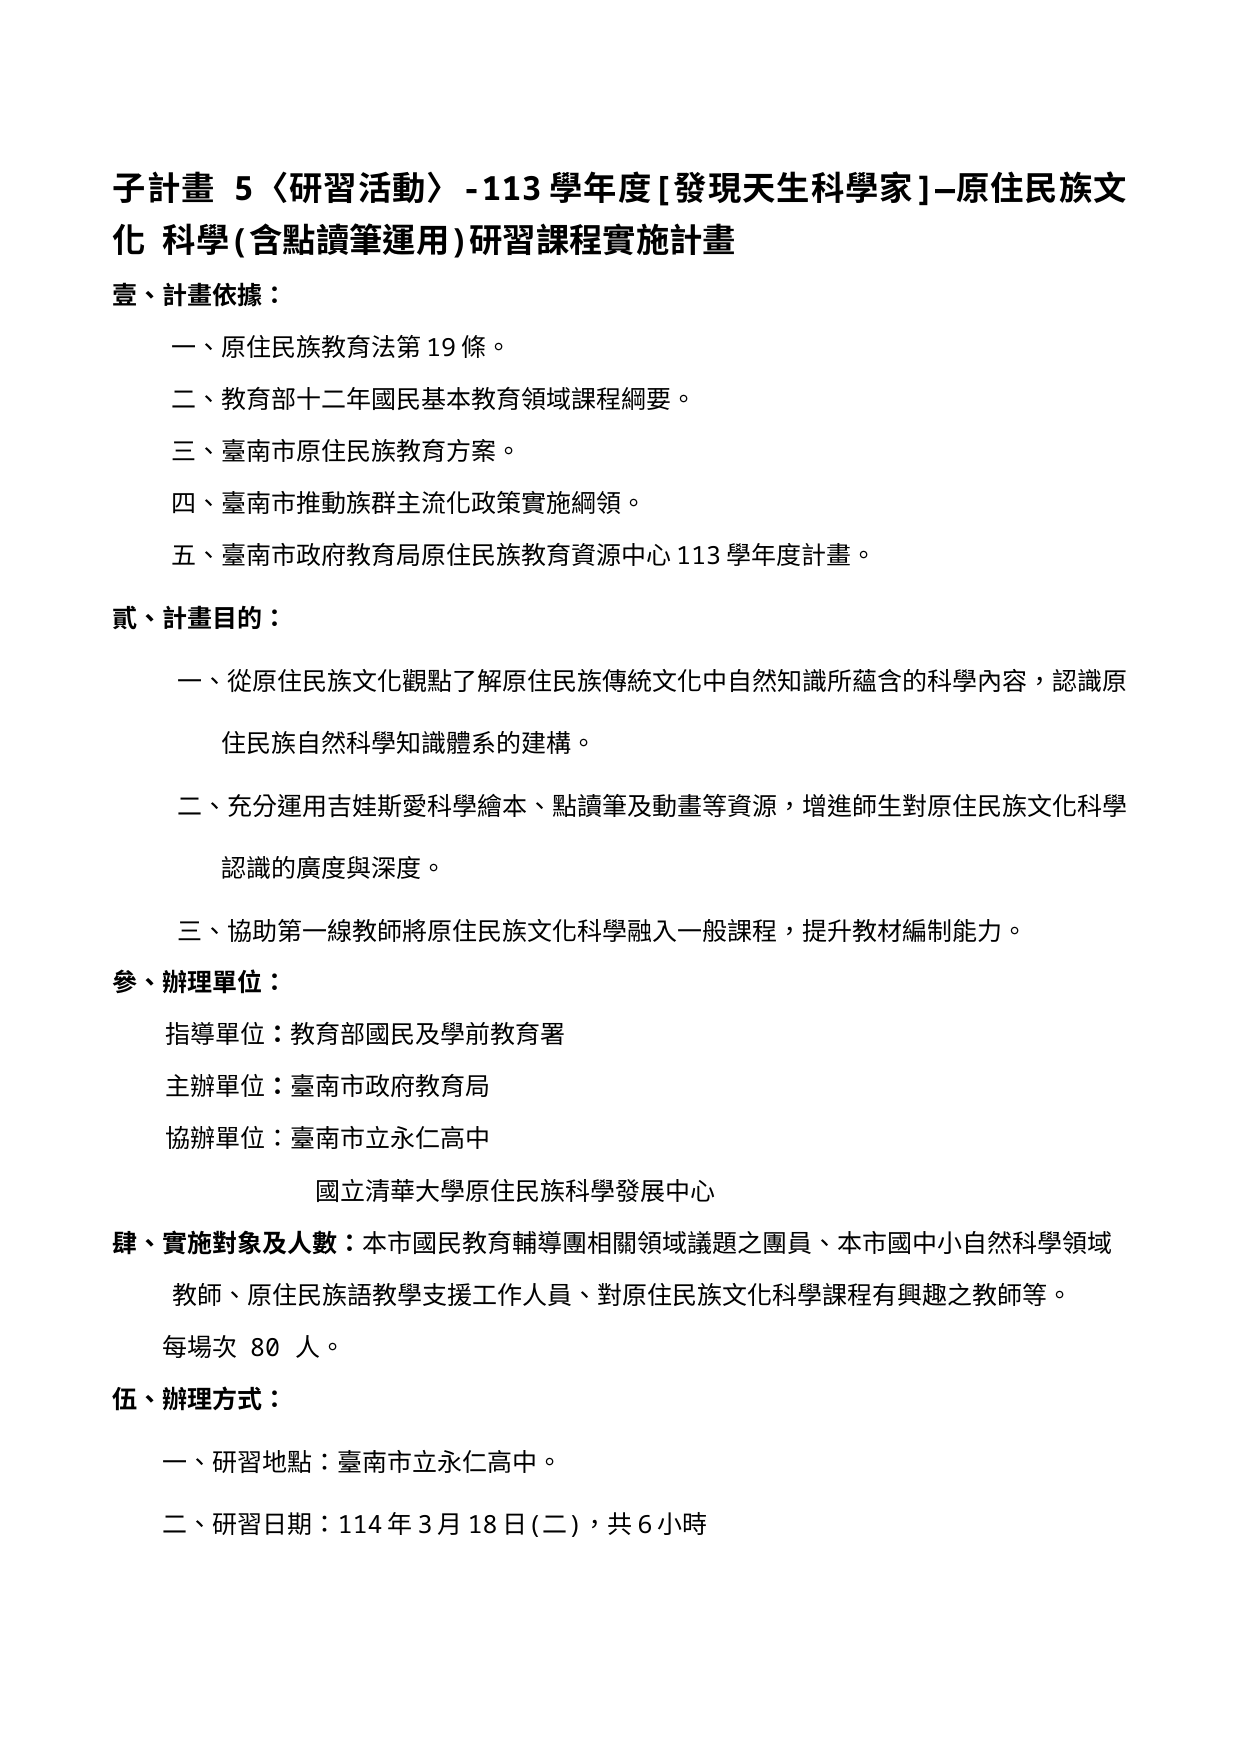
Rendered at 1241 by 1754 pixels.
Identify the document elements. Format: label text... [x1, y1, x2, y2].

text 協辦單位：臺南市立永仁高中 [166, 1106, 1128, 1158]
text 三、臺南市原住民族教育方案。 [112, 419, 1128, 471]
text 指導單位：教育部國民及學前教育署 [166, 1002, 1128, 1054]
text 四、臺南市推動族群主流化政策實施綱領。 [112, 471, 1128, 523]
text 主辦單位：臺南市政府教育局 [166, 1054, 1128, 1106]
text 二、研習日期：114年3月18日(二)，共6小時 [162, 1481, 1128, 1544]
text 貳、計畫目的： [112, 575, 1128, 637]
text 參、辦理單位： [112, 950, 1153, 1002]
text 五、臺南市政府教育局原住民族教育資源中心113學年度計畫。 [112, 523, 1128, 575]
text 二、充分運用吉娃斯愛科學繪本、點讀筆及動畫等資源，增進師生對原住民族文化科學認識的廣度與深度。 [162, 762, 1128, 887]
text 肆、實施對象及人數：本市國民教育輔導團相關領域議題之團員、本市國中小自然科學領域 [112, 1210, 1128, 1262]
text 子計畫 5〈研習活動〉-113學年度[發現天生科學家]—原住民族文化 科學(含點讀筆運用)研習課程實施計畫 [112, 158, 1128, 262]
text 教師、原住民族語教學支援工作人員、對原住民族文化科學課程有興趣之教師等。 [112, 1262, 1128, 1314]
text 每場次 80 人。 [112, 1314, 1128, 1367]
text 壹、計畫依據： [112, 262, 1128, 314]
text 一、從原住民族文化觀點了解原住民族傳統文化中自然知識所蘊含的科學內容，認識原住民族自然科學知識體系的建構。 [162, 637, 1128, 762]
text 二、教育部十二年國民基本教育領域課程綱要。 [112, 367, 1128, 419]
text 國立清華大學原住民族科學發展中心 [166, 1158, 1128, 1210]
text 三、協助第一線教師將原住民族文化科學融入一般課程，提升教材編制能力。 [162, 887, 1128, 950]
text 一、原住民族教育法第19條。 [112, 314, 1128, 367]
text 一、研習地點：臺南市立永仁高中。 [162, 1419, 1128, 1481]
text 伍、辦理方式： [112, 1367, 1128, 1419]
